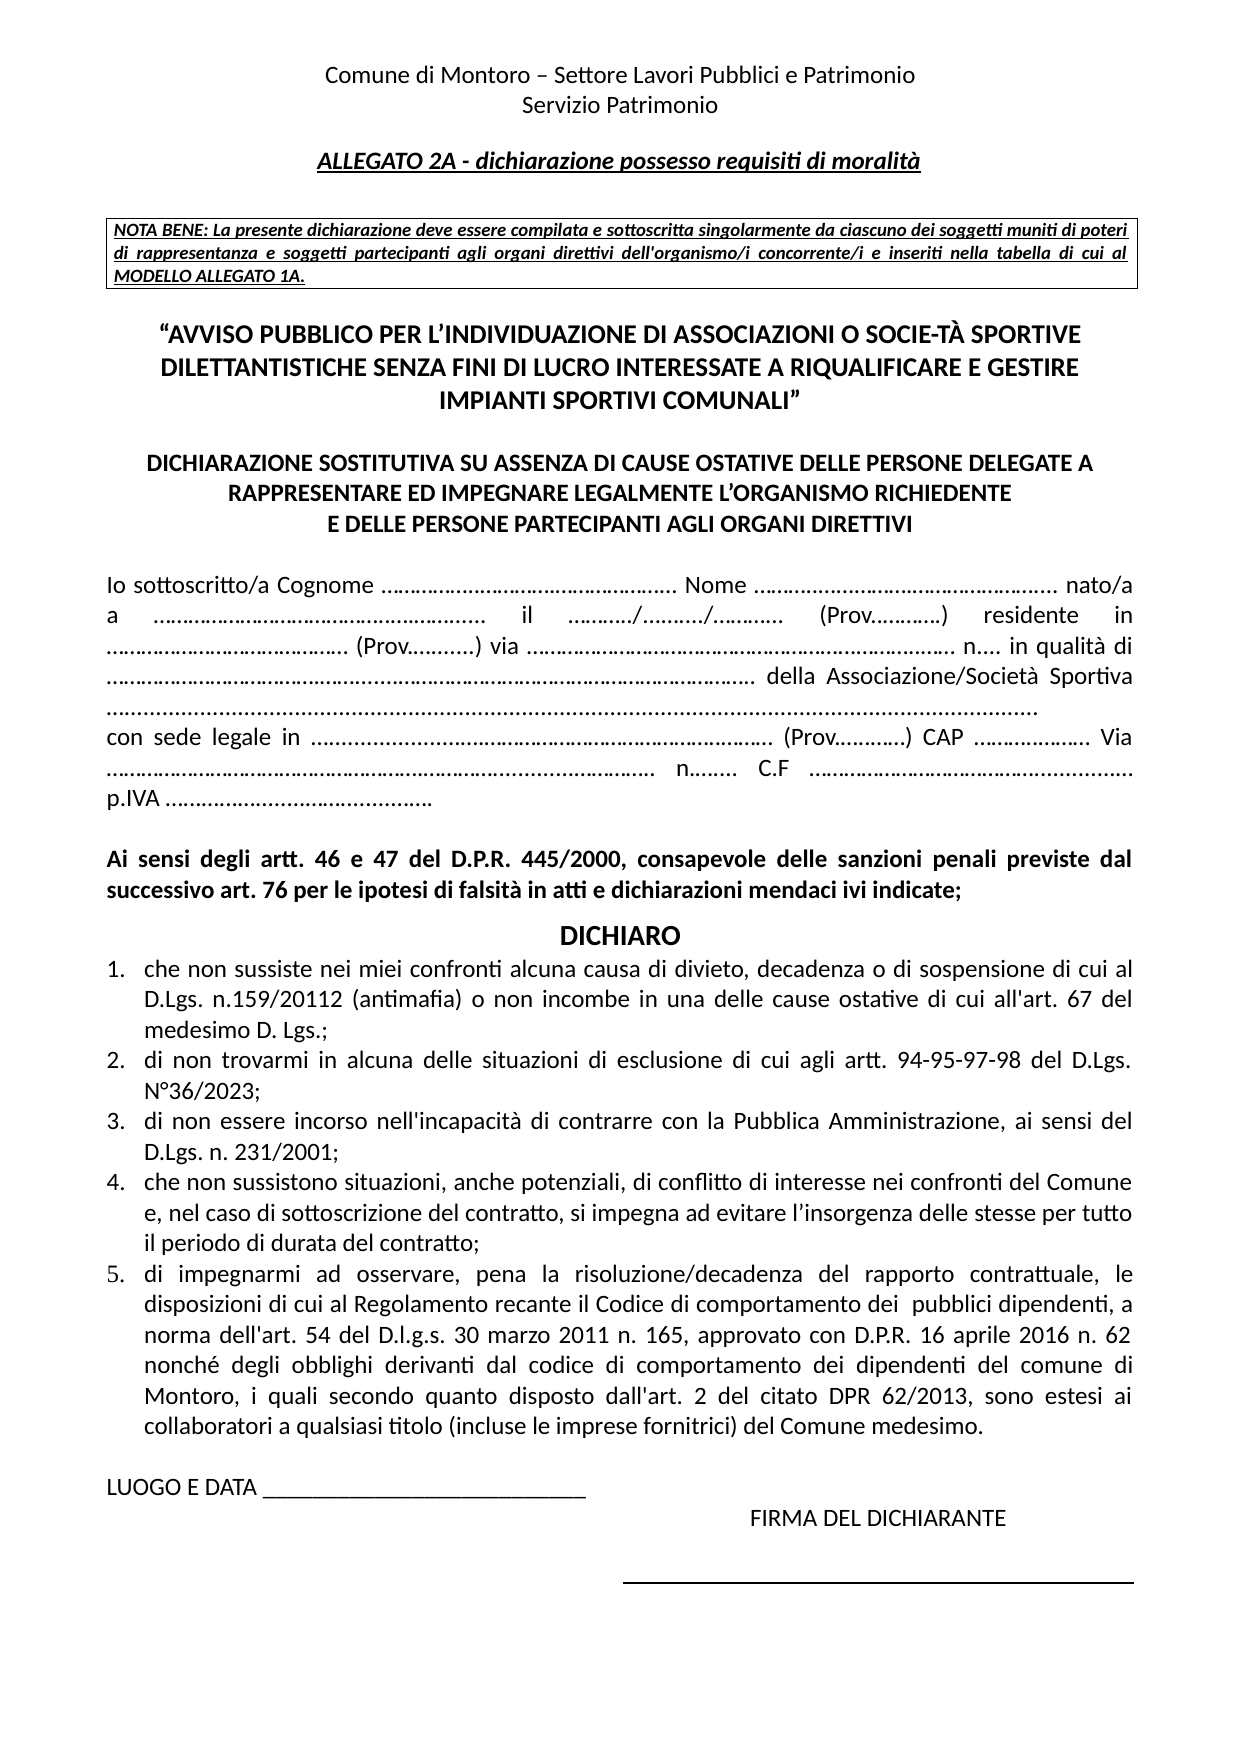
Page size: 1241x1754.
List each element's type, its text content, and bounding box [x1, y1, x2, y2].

text FIRMA DEL DICHIARANTE [623, 1502, 1134, 1533]
text “AVVISO PUBBLICO PER L’INDIVIDUAZIONE DI ASSOCIAZIONI O SOCIE-TÀ SPORTIVE DILETTANTISTICHE SENZA FINI DI LUCRO INTERESSATE A RIQUALIFICARE E GESTIRE IMPIANTI SPORTIVI COMUNALI” [106, 317, 1134, 416]
text Io sottoscritto/a Cognome ……………..………….………………... Nome ………..…...……….………………….... nato/a a …………………………………..….……...... il ………../...…..../………... (Prov..……….) residente in …………………………………… (Prov.….......) via ………………………………………………...………..…… n.... in qualità di ……………………………….…….......…………………………………………………….. della Associazione/Società Sportiva …................................................................................................................................................. [106, 569, 1134, 721]
list di non essere incorso nell'incapacità di contrarre con la Pubblica Amministrazione, ai sensi del D.Lgs. n. 231/2001; [106, 1105, 1134, 1166]
list di impegnarmi ad osservare, pena la risoluzione/decadenza del rapporto contrattuale, le disposizioni di cui al Regolamento recante il Codice di comportamento dei pubblici dipendenti, a norma dell'art. 54 del D.l.g.s. 30 marzo 2011 n. 165, approvato con D.P.R. 16 aprile 2016 n. 62 nonché degli obblighi derivanti dal codice di comportamento dei dipendenti del comune di Montoro, i quali secondo quanto disposto dall'art. 2 del citato DPR 62/2013, sono estesi ai collaboratori a qualsiasi titolo (incluse le imprese fornitrici) del Comune medesimo. [106, 1258, 1134, 1441]
list che non sussistono situazioni, anche potenziali, di conflitto di interesse nei confronti del Comune e, nel caso di sottoscrizione del contratto, si impegna ad evitare l’insorgenza delle stesse per tutto il periodo di durata del contratto; [106, 1166, 1134, 1258]
table_header NOTA BENE: La presente dichiarazione deve essere compilata e sottoscritta singolarmente da ciascuno dei soggetti muniti di poteri di rappresentanza e soggetti partecipanti agli organi direttivi dell'organismo/i concorrente/i e inseriti nella tabella di cui al MODELLO ALLEGATO 1A. [107, 219, 1137, 287]
text Ai sensi degli artt. 46 e 47 del D.P.R. 445/2000, consapevole delle sanzioni penali previste dal successivo art. 76 per le ipotesi di falsità in atti e dichiarazioni mendaci ivi indicate; [106, 843, 1134, 904]
text E DELLE PERSONE PARTECIPANTI AGLI ORGANI DIRETTIVI [106, 508, 1134, 538]
text LUOGO E DATA __________________________ [106, 1472, 1134, 1502]
list che non sussiste nei miei confronti alcuna causa di divieto, decadenza o di sospensione di cui al D.Lgs. n.159/20112 (antimafia) o non incombe in una delle cause ostative di cui all'art. 67 del medesimo D. Lgs.; [106, 953, 1134, 1044]
text DICHIARO [106, 917, 1134, 953]
list di non trovarmi in alcuna delle situazioni di esclusione di cui agli artt. 94-95-97-98 del D.Lgs. N°36/2023; [106, 1044, 1134, 1105]
text DICHIARAZIONE SOSTITUTIVA SU ASSENZA DI CAUSE OSTATIVE DELLE PERSONE DELEGATE A RAPPRESENTARE ED IMPEGNARE LEGALMENTE L’ORGANISMO RICHIEDENTE [106, 447, 1134, 508]
text con sede legale in ….....................….…………………………………..……… (Prov.…..……) CAP ………..……… Via ……………………………………………….………….............………….. n.….... C.F ………………………………….............… p.IVA …...…...…........……...........…. [106, 721, 1134, 813]
